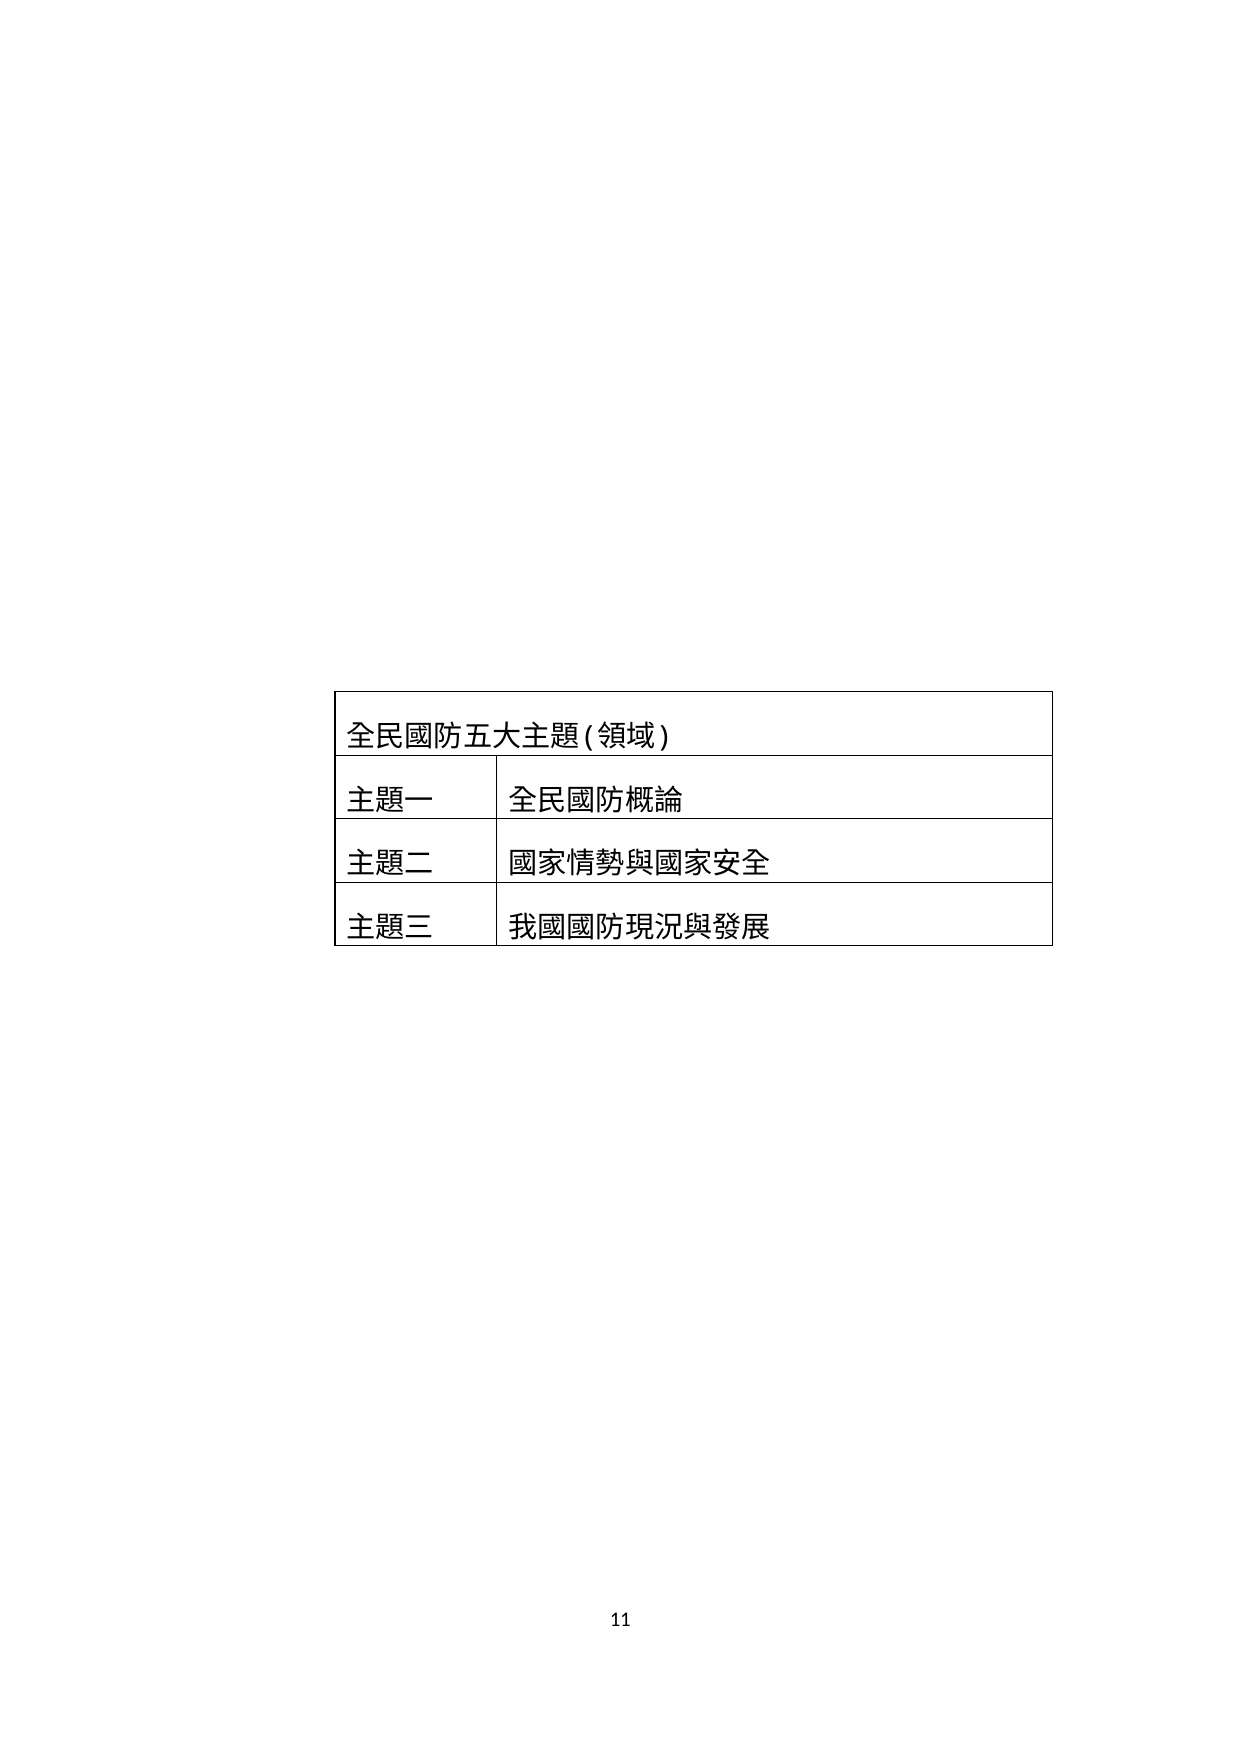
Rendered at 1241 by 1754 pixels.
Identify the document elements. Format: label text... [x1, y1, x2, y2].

table_cell 國家情勢與國家安全 [497, 819, 1052, 882]
table_cell 主題二 [336, 819, 496, 882]
table_cell 我國國防現況與發展 [497, 883, 1052, 945]
table_cell 主題三 [336, 883, 496, 945]
table_cell 主題一 [336, 756, 496, 818]
table_header 全民國防五大主題(領域) [336, 692, 1052, 755]
table_cell 全民國防概論 [497, 756, 1052, 818]
